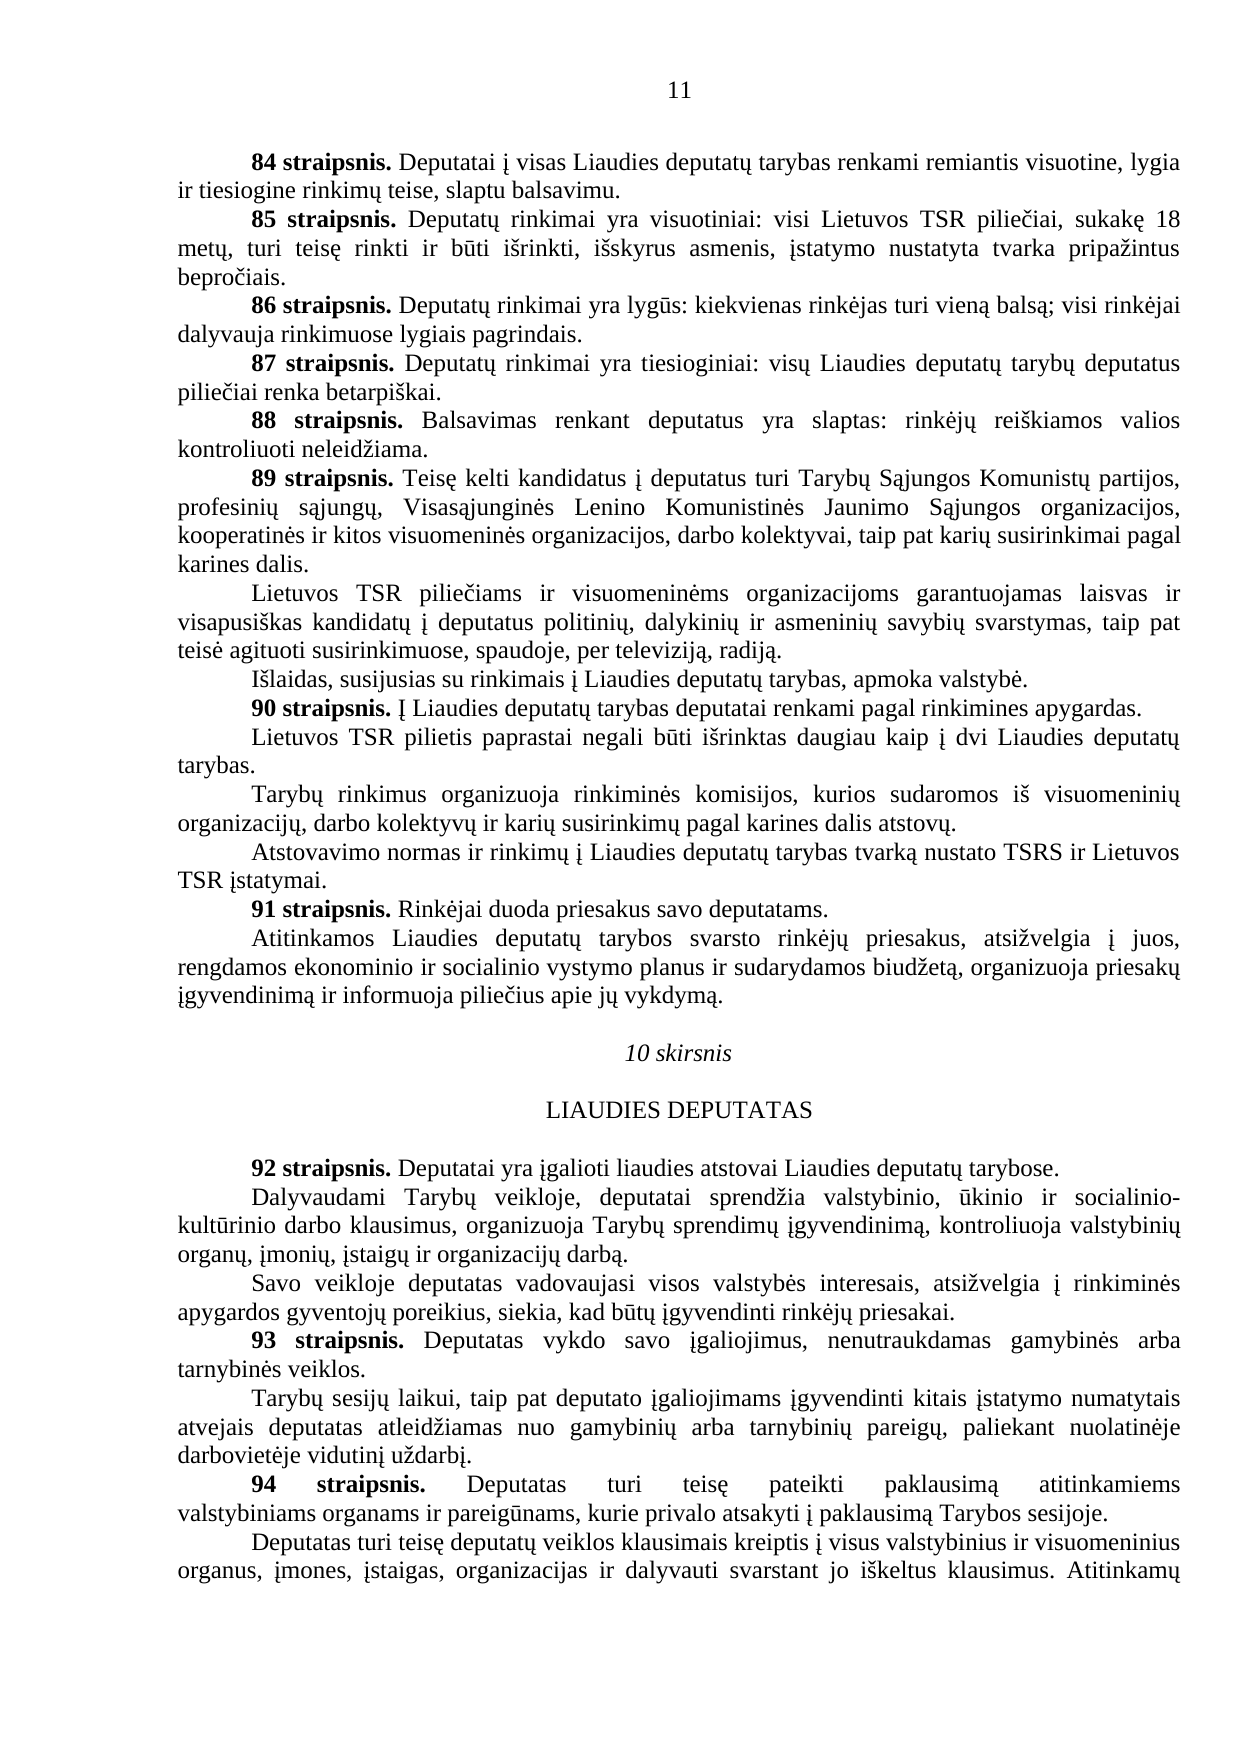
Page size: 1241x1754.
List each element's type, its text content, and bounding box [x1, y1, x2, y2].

text Deputatas turi teisę deputatų veiklos klausimais kreiptis į visus valstybinius ir visuomeninius organus, įmones, įstaigas, organizacijas ir dalyvauti svarstant jo iškeltus klausimus. Atitinkamų [177, 1527, 1181, 1584]
text 94 straipsnis. Deputatas turi teisę pateikti paklausimą atitinkamiems valstybiniams organams ir pareigūnams, kurie privalo atsakyti į paklausimą Tarybos sesijoje. [177, 1469, 1181, 1527]
text 84 straipsnis. Deputatai į visas Liaudies deputatų tarybas renkami remiantis visuotine, lygia ir tiesiogine rinkimų teise, slaptu balsavimu. [177, 147, 1181, 204]
text 86 straipsnis. Deputatų rinkimai yra lygūs: kiekvienas rinkėjas turi vieną balsą; visi rinkėjai dalyvauja rinkimuose lygiais pagrindais. [177, 291, 1181, 348]
text 92 straipsnis. Deputatai yra įgalioti liaudies atstovai Liaudies deputatų tarybose. [177, 1153, 1181, 1182]
text Atitinkamos Liaudies deputatų tarybos svarsto rinkėjų priesakus, atsižvelgia į juos, rengdamos ekonominio ir socialinio vystymo planus ir sudarydamos biudžetą, organizuoja priesakų įgyvendinimą ir informuoja piliečius apie jų vykdymą. [177, 923, 1181, 1009]
text 87 straipsnis. Deputatų rinkimai yra tiesioginiai: visų Liaudies deputatų tarybų deputatus piliečiai renka betarpiškai. [177, 348, 1181, 406]
text Atstovavimo normas ir rinkimų į Liaudies deputatų tarybas tvarką nustato TSRS ir Lietuvos TSR įstatymai. [177, 837, 1181, 894]
text LIAUDIES DEPUTATAS [177, 1096, 1181, 1124]
text 93 straipsnis. Deputatas vykdo savo įgaliojimus, nenutraukdamas gamybinės arba tarnybinės veiklos. [177, 1326, 1181, 1383]
text 89 straipsnis. Teisę kelti kandidatus į deputatus turi Tarybų Sąjungos Komunistų partijos, profesinių sąjungų, Visasąjunginės Lenino Komunistinės Jaunimo Sąjungos organizacijos, kooperatinės ir kitos visuomeninės organizacijos, darbo kolektyvai, taip pat karių susirinkimai pagal karines dalis. [177, 463, 1181, 578]
text Išlaidas, susijusias su rinkimais į Liaudies deputatų tarybas, apmoka valstybė. [177, 664, 1181, 693]
text Savo veikloje deputatas vadovaujasi visos valstybės interesais, atsižvelgia į rinkiminės apygardos gyventojų poreikius, siekia, kad būtų įgyvendinti rinkėjų priesakai. [177, 1268, 1181, 1326]
text Lietuvos TSR pilietis paprastai negali būti išrinktas daugiau kaip į dvi Liaudies deputatų tarybas. [177, 722, 1181, 779]
text 88 straipsnis. Balsavimas renkant deputatus yra slaptas: rinkėjų reiškiamos valios kontroliuoti neleidžiama. [177, 406, 1181, 463]
text Tarybų rinkimus organizuoja rinkiminės komisijos, kurios sudaromos iš visuomeninių organizacijų, darbo kolektyvų ir karių susirinkimų pagal karines dalis atstovų. [177, 779, 1181, 837]
text Lietuvos TSR piliečiams ir visuomeninėms organizacijoms garantuojamas laisvas ir visapusiškas kandidatų į deputatus politinių, dalykinių ir asmeninių savybių svarstymas, taip pat teisė agituoti susirinkimuose, spaudoje, per televiziją, radiją. [177, 578, 1181, 664]
text Tarybų sesijų laikui, taip pat deputato įgaliojimams įgyvendinti kitais įstatymo numatytais atvejais deputatas atleidžiamas nuo gamybinių arba tarnybinių pareigų, paliekant nuolatinėje darbovietėje vidutinį uždarbį. [177, 1383, 1181, 1469]
text 90 straipsnis. Į Liaudies deputatų tarybas deputatai renkami pagal rinkimines apygardas. [177, 693, 1181, 722]
text Dalyvaudami Tarybų veikloje, deputatai sprendžia valstybinio, ūkinio ir socialinio-kultūrinio darbo klausimus, organizuoja Tarybų sprendimų įgyvendinimą, kontroliuoja valstybinių organų, įmonių, įstaigų ir organizacijų darbą. [177, 1182, 1181, 1268]
text 10 skirsnis [177, 1038, 1181, 1067]
text 91 straipsnis. Rinkėjai duoda priesakus savo deputatams. [177, 894, 1181, 923]
text 85 straipsnis. Deputatų rinkimai yra visuotiniai: visi Lietuvos TSR piliečiai, sukakę 18 metų, turi teisę rinkti ir būti išrinkti, išskyrus asmenis, įstatymo nustatyta tvarka pripažintus bepročiais. [177, 204, 1181, 291]
